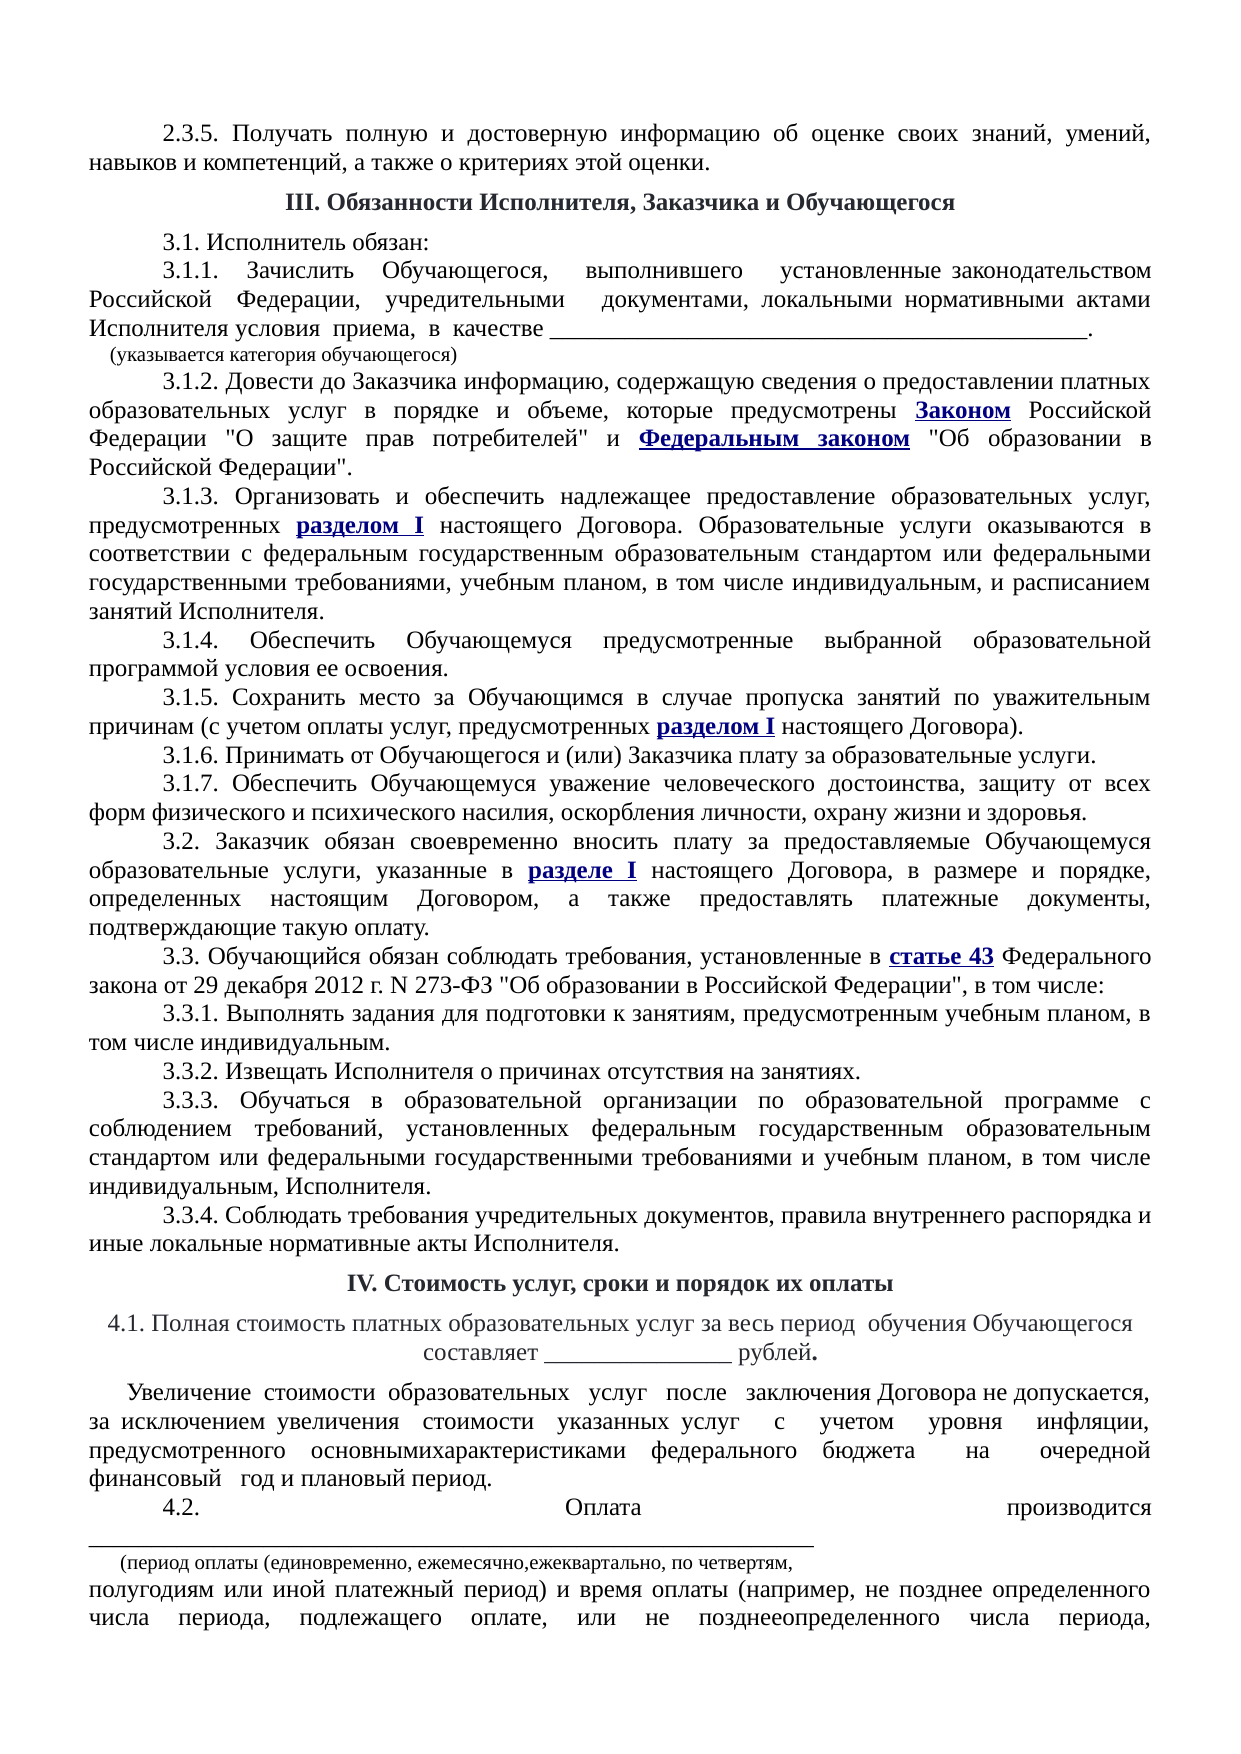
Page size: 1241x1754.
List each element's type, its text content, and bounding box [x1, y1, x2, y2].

text (период оплаты (единовременно, ежемесячно,ежеквартально, по четвертям, [89, 1550, 1152, 1574]
text 3.1.1. Зачислить Обучающегося, выполнившего установленные законодательством Российской Федерации, учредительными документами, локальными нормативными актами Исполнителя условия приема, в качестве ___________________________________________. [89, 256, 1152, 342]
text полугодиям или иной платежный период) и время оплаты (например, не позднее определенного числа периода, подлежащего оплате, или не позднееопределенного числа периода, [89, 1574, 1152, 1631]
text 3.1.4. Обеспечить Обучающемуся предусмотренные выбранной образовательной программой условия ее освоения. [89, 625, 1152, 682]
text 3.1.6. Принимать от Обучающегося и (или) Заказчика плату за образовательные услуги. [89, 740, 1152, 768]
text 3.3. Обучающийся обязан соблюдать требования, установленные в статье 43 Федерального закона от 29 декабря 2012 г. N 273-ФЗ "Об образовании в Российской Федерации", в том числе: [89, 941, 1152, 998]
subtitle IV. Стоимость услуг, сроки и порядок их оплаты [89, 1268, 1152, 1297]
text 3.3.3. Обучаться в образовательной организации по образовательной программе с соблюдением требований, установленных федеральным государственным образовательным стандартом или федеральными государственными требованиями и учебным планом, в том числе индивидуальным, Исполнителя. [89, 1085, 1152, 1200]
text 3.1. Исполнитель обязан: [89, 227, 1152, 256]
subtitle III. Обязанности Исполнителя, Заказчика и Обучающегося [89, 187, 1152, 216]
text Увеличение стоимости образовательных услуг после заключения Договора не допускается, за исключением увеличения стоимости указанных услуг с учетом уровня инфляции, предусмотренного основнымихарактеристиками федерального бюджета на очередной финансовый год и плановый период. [89, 1377, 1152, 1492]
text 3.1.7. Обеспечить Обучающемуся уважение человеческого достоинства, защиту от всех форм физического и психического насилия, оскорбления личности, охрану жизни и здоровья. [89, 768, 1152, 826]
text 3.2. Заказчик обязан своевременно вносить плату за предоставляемые Обучающемуся образовательные услуги, указанные в разделе I настоящего Договора, в размере и порядке, определенных настоящим Договором, а также предоставлять платежные документы, подтверждающие такую оплату. [89, 826, 1152, 941]
text 4.2. Оплата производится __________________________________________________________ [89, 1492, 1152, 1550]
text 3.1.2. Довести до Заказчика информацию, содержащую сведения о предоставлении платных образовательных услуг в порядке и объеме, которые предусмотрены Законом Российской Федерации "О защите прав потребителей" и Федеральным законом "Об образовании в Российской Федерации". [89, 366, 1152, 481]
text 3.3.1. Выполнять задания для подготовки к занятиям, предусмотренным учебным планом, в том числе индивидуальным. [89, 998, 1152, 1056]
subtitle 4.1. Полная стоимость платных образовательных услуг за весь период обучения Обучающегося составляет _______________ рублей. [89, 1308, 1152, 1366]
text 3.3.2. Извещать Исполнителя о причинах отсутствия на занятиях. [89, 1056, 1152, 1085]
text (указывается категория обучающегося) [89, 342, 1152, 366]
text 3.3.4. Соблюдать требования учредительных документов, правила внутреннего распорядка и иные локальные нормативные акты Исполнителя. [89, 1200, 1152, 1257]
text 3.1.5. Сохранить место за Обучающимся в случае пропуска занятий по уважительным причинам (с учетом оплаты услуг, предусмотренных разделом I настоящего Договора). [89, 682, 1152, 740]
text 2.3.5. Получать полную и достоверную информацию об оценке своих знаний, умений, навыков и компетенций, а также о критериях этой оценки. [89, 118, 1152, 176]
text 3.1.3. Организовать и обеспечить надлежащее предоставление образовательных услуг, предусмотренных разделом I настоящего Договора. Образовательные услуги оказываются в соответствии с федеральным государственным образовательным стандартом или федеральными государственными требованиями, учебным планом, в том числе индивидуальным, и расписанием занятий Исполнителя. [89, 481, 1152, 625]
